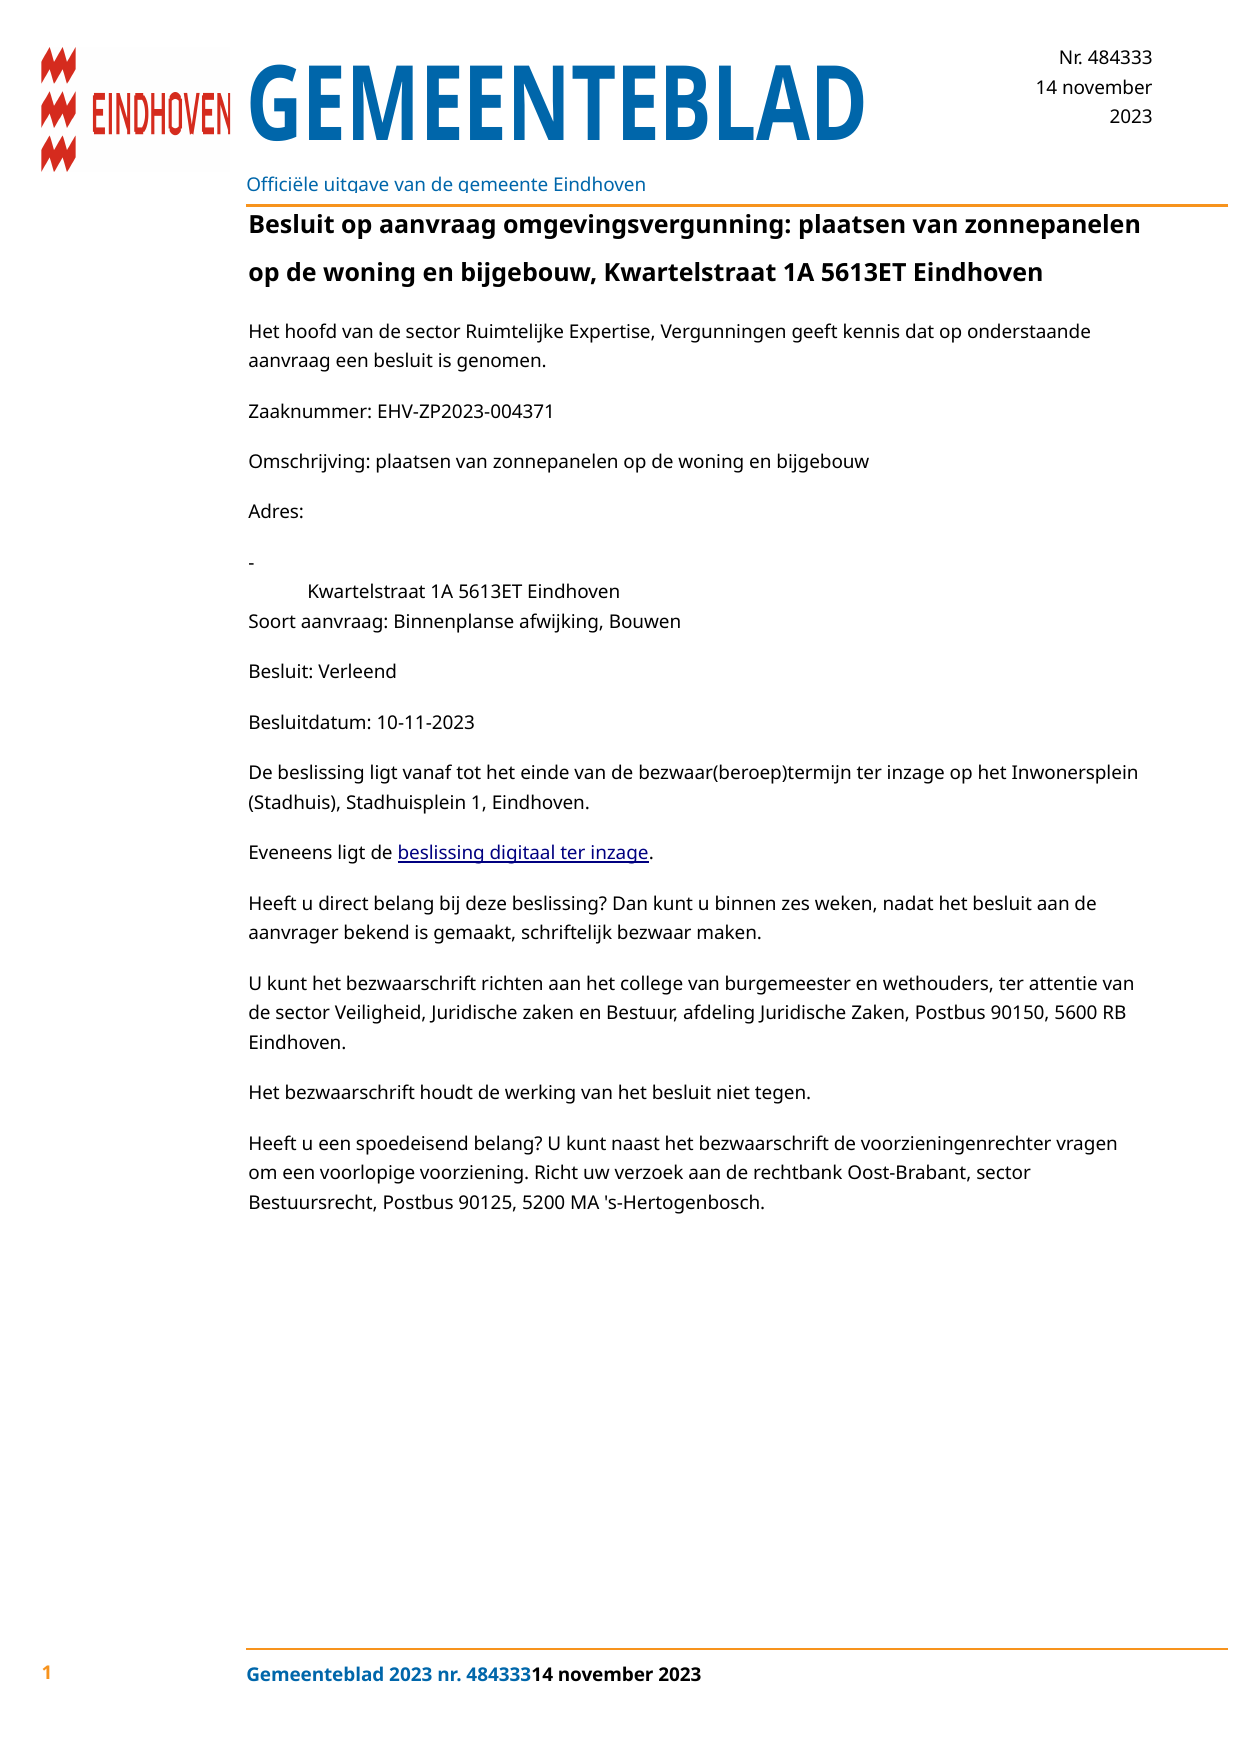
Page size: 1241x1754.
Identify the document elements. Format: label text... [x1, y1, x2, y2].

text Omschrijving: plaatsen van zonnepanelen op de woning en bijgebouw [248, 448, 1152, 474]
text U kunt het bezwaarschrift richten aan het college van burgemeester en wethouders, ter attentie van de sector Veiligheid, Juridische zaken en Bestuur, afdeling Juridische Zaken, Postbus 90150, 5600 RB Eindhoven. [248, 970, 1152, 1055]
text Besluitdatum: 10-11-2023 [248, 709, 1152, 735]
text Zaaknummer: EHV-ZP2023-004371 [248, 398, 1152, 424]
text Besluit: Verleend [248, 659, 1152, 684]
text Heeft u direct belang bij deze beslissing? Dan kunt u binnen zes weken, nadat het besluit aan de aanvrager bekend is gemaakt, schriftelijk bezwaar maken. [248, 890, 1152, 945]
list Kwartelstraat 1A 5613ET Eindhoven [248, 579, 1152, 604]
text Het bezwaarschrift houdt de werking van het besluit niet tegen. [248, 1079, 1152, 1105]
text Het hoofd van de sector Ruimtelijke Expertise, Vergunningen geeft kennis dat op onderstaande aanvraag een besluit is genomen. [248, 318, 1152, 373]
text Adres: [248, 499, 1152, 524]
text Eveneens ligt de beslissing digitaal ter inzage. [248, 839, 1152, 865]
text Heeft u een spoedeisend belang? U kunt naast het bezwaarschrift de voorzieningenrechter vragen om een voorlopige voorziening. Richt uw verzoek aan de rechtbank Oost-Brabant, sector Bestuursrecht, Postbus 90125, 5200 MA 's-Hertogenbosch. [248, 1130, 1152, 1215]
picture [41, 47, 231, 172]
text De beslissing ligt vanaf tot het einde van de bezwaar(beroep)termijn ter inzage op het Inwonersplein (Stadhuis), Stadhuisplein 1, Eindhoven. [248, 759, 1152, 815]
text Soort aanvraag: Binnenplanse afwijking, Bouwen [248, 608, 1152, 634]
text Besluit op aanvraag omgevingsvergunning: plaatsen van zonnepanelen op de woning en bijgebouw, Kwartelstraat 1A 5613ET Eindhoven [248, 207, 1152, 288]
